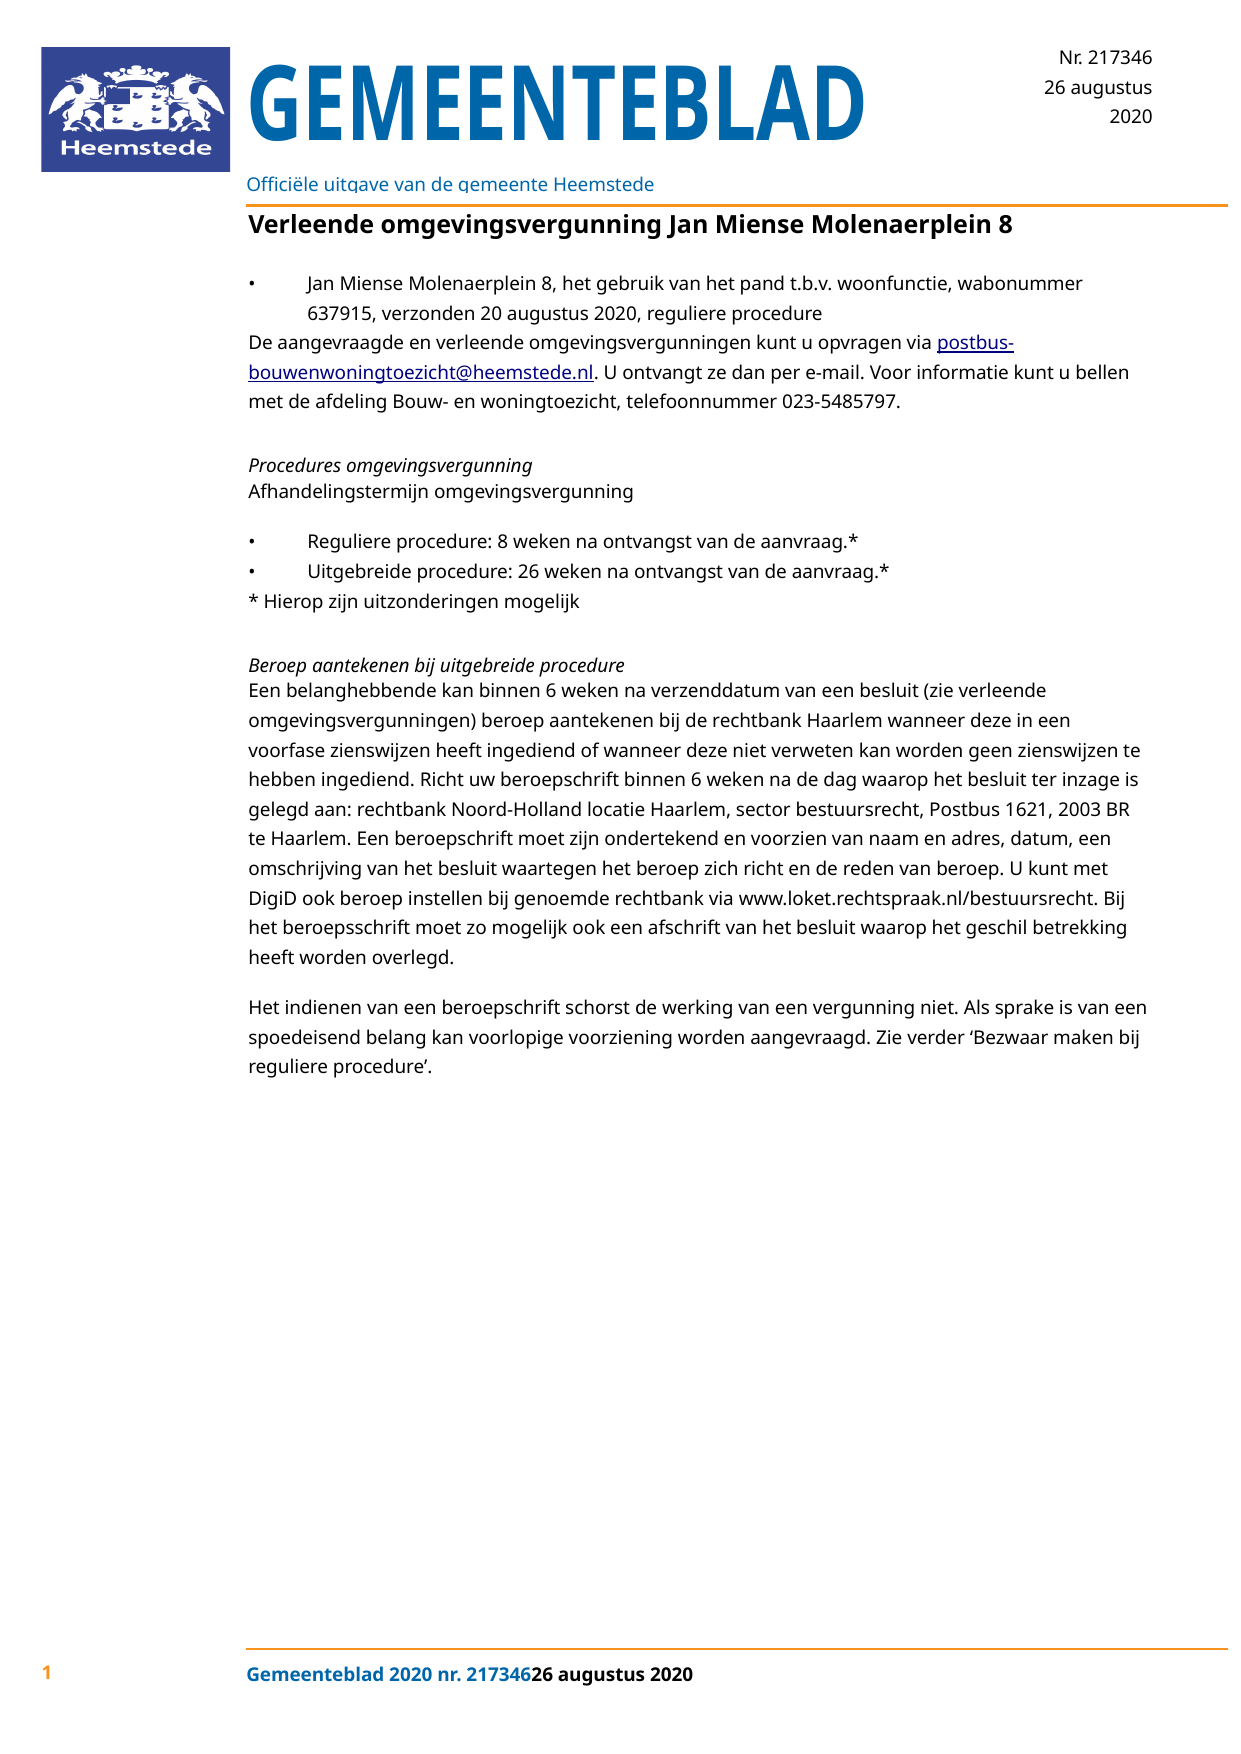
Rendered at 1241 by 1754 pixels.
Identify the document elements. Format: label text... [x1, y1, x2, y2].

picture [41, 47, 231, 172]
text Een belanghebbende kan binnen 6 weken na verzenddatum van een besluit (zie verleende omgevingsvergunningen) beroep aantekenen bij de rechtbank Haarlem wanneer deze in een voorfase zienswijzen heeft ingediend of wanneer deze niet verweten kan worden geen zienswijzen te hebben ingediend. Richt uw beroepschrift binnen 6 weken na de dag waarop het besluit ter inzage is gelegd aan: rechtbank Noord-Holland locatie Haarlem, sector bestuursrecht, Postbus 1621, 2003 BR te Haarlem. Een beroepschrift moet zijn ondertekend en voorzien van naam en adres, datum, een omschrijving van het besluit waartegen het beroep zich richt en de reden van beroep. U kunt met DigiD ook beroep instellen bij genoemde rechtbank via www.loket.rechtspraak.nl/bestuursrecht. Bij het beroepsschrift moet zo mogelijk ook een afschrift van het besluit waarop het geschil betrekking heeft worden overlegd. [248, 678, 1152, 969]
text Procedures omgevingsvergunning [248, 453, 1152, 478]
text * Hierop zijn uitzonderingen mogelijk [248, 588, 1152, 614]
list Uitgebreide procedure: 26 weken na ontvangst van de aanvraag.* [248, 558, 1152, 584]
text Afhandelingstermijn omgevingsvergunning [248, 478, 1152, 504]
list Jan Miense Molenaerplein 8, het gebruik van het pand t.b.v. woonfunctie, wabonummer 637915, verzonden 20 augustus 2020, reguliere procedure [248, 270, 1152, 326]
text Verleende omgevingsvergunning Jan Miense Molenaerplein 8 [248, 207, 1152, 241]
list Reguliere procedure: 8 weken na ontvangst van de aanvraag.* [248, 529, 1152, 554]
text Beroep aantekenen bij uitgebreide procedure [248, 652, 1152, 678]
text De aangevraagde en verleende omgevingsvergunningen kunt u opvragen via postbus-bouwenwoningtoezicht@heemstede.nl. U ontvangt ze dan per e-mail. Voor informatie kunt u bellen met de afdeling Bouw- en woningtoezicht, telefoonnummer 023-5485797. [248, 329, 1152, 414]
text Het indienen van een beroepschrift schorst de werking van een vergunning niet. Als sprake is van een spoedeisend belang kan voorlopige voorziening worden aangevraagd. Zie verder ‘Bezwaar maken bij reguliere procedure’. [248, 994, 1152, 1079]
